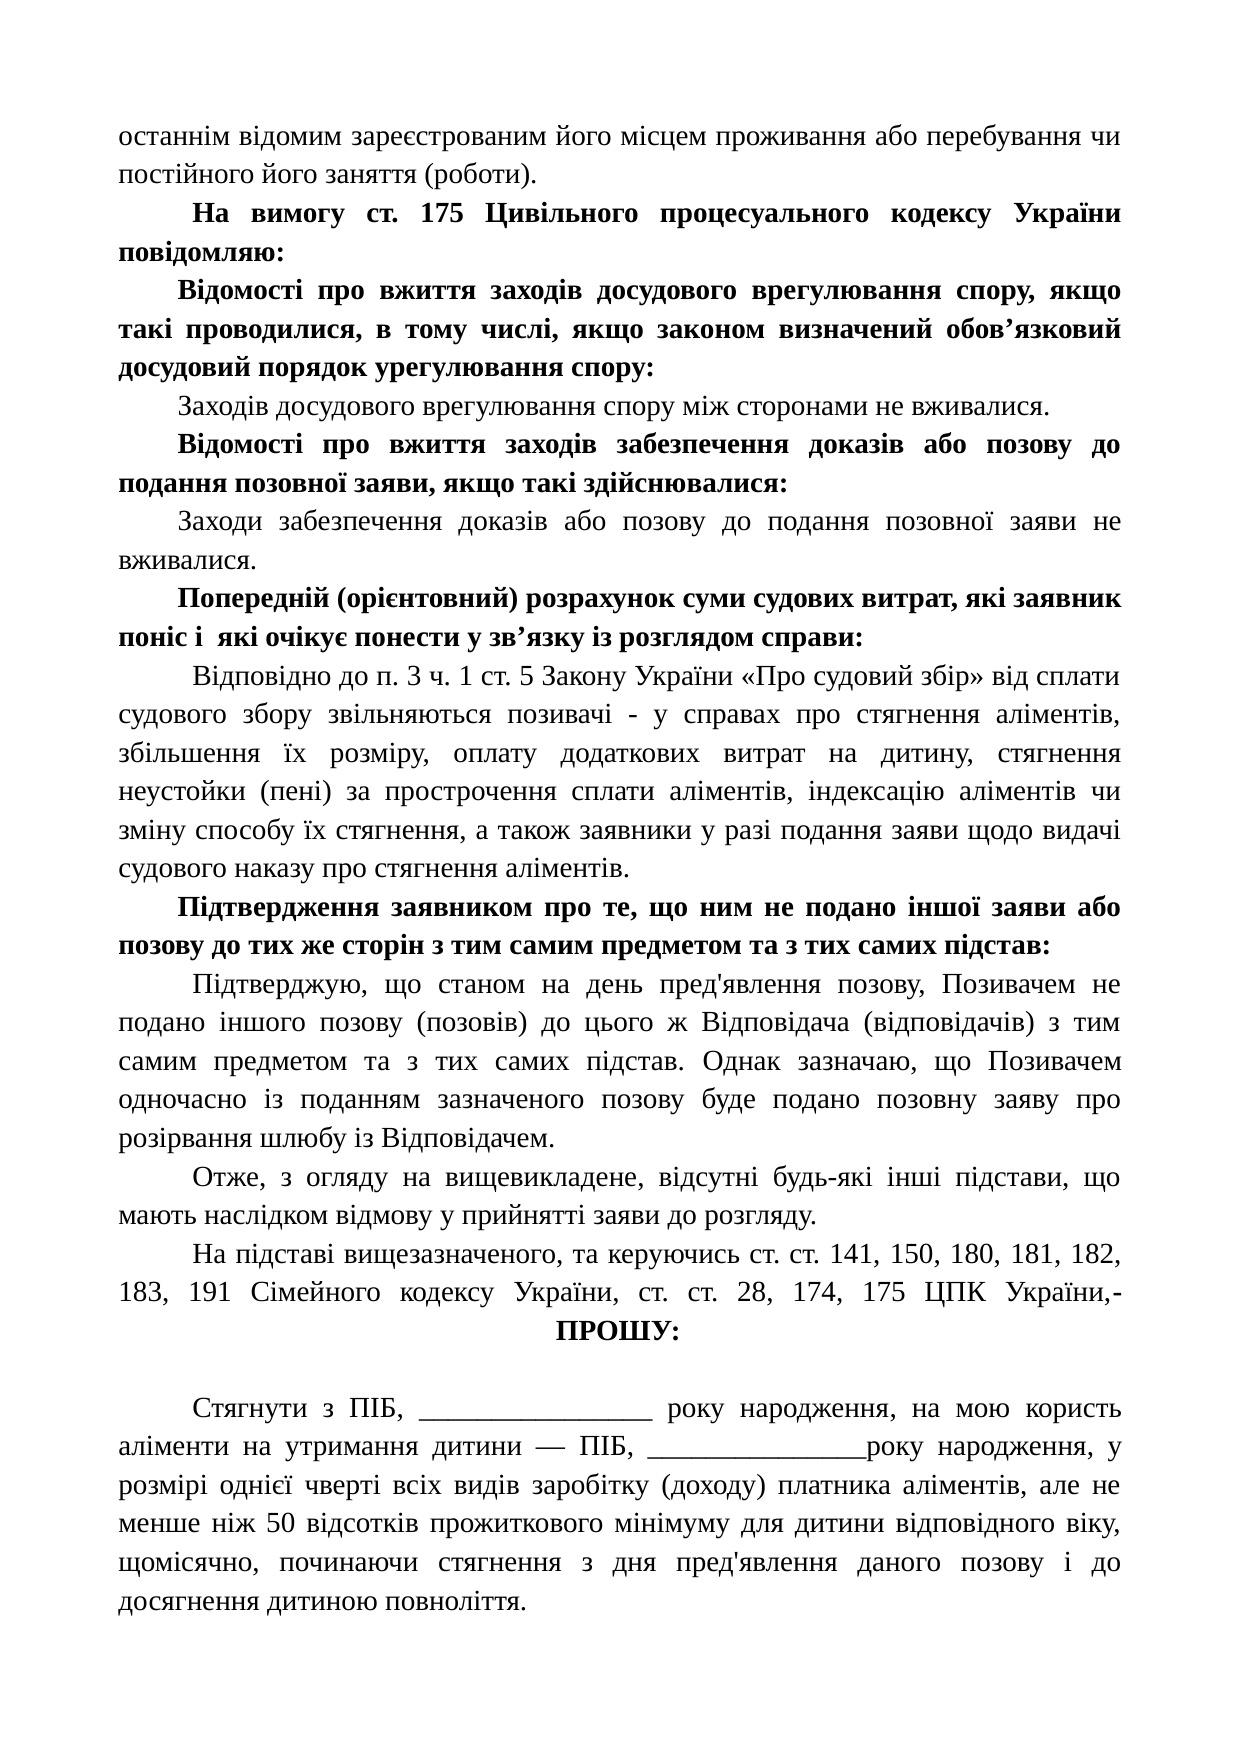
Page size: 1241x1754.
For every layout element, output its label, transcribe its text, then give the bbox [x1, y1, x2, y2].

text Підтвердження заявником про те, що ним не подано іншої заяви або позову до тих же сторін з тим самим предметом та з тих самих підстав: [118, 889, 1122, 961]
text Заходів досудового врегулювання спору між сторонами не вживалися. [118, 388, 1122, 421]
text останнім відомим зареєстрованим його місцем проживання або перебування чи постійного його заняття (роботи). [118, 118, 1122, 190]
text Заходи забезпечення доказів або позову до подання позовної заяви не вживалися. [118, 503, 1122, 576]
text Відомості про вжиття заходів забезпечення доказів або позову до подання позовної заяви, якщо такі здійснювалися: [118, 426, 1122, 498]
text Відомості про вжиття заходів досудового врегулювання спору, якщо такі проводилися, в тому числі, якщо законом визначений обов’язковий досудовий порядок урегулювання спору: [118, 272, 1122, 383]
text Попередній (орієнтовний) розрахунок суми судових витрат, які заявник поніс і які очікує понести у зв’язку із розглядом справи: [118, 581, 1122, 653]
text На вимогу ст. 175 Цивільного процесуального кодексу України повідомляю: [118, 195, 1122, 267]
text Підтверджую, що станом на день пред'явлення позову, Позивачем не подано іншого позову (позовів) до цього ж Відповідача (відповідачів) з тим самим предметом та з тих самих підстав. Однак зазначаю, що Позивачем одночасно із поданням зазначеного позову буде подано позовну заяву про розірвання шлюбу із Відповідачем. [118, 966, 1122, 1154]
text Стягнути з ПІБ, ________________ року народження, на мою користь аліменти на утримання дитини — ПІБ, _______________року народження, у розмірі однієї чверті всіх видів заробітку (доходу) платника аліментів, але не менше ніж 50 відсотків прожиткового мінімуму для дитини відповідного віку, щомісячно, починаючи стягнення з дня пред'явлення даного позову і до досягнення дитиною повноліття. [118, 1390, 1122, 1616]
text Отже, з огляду на вищевикладене, відсутні будь-які інші підстави, що мають наслідком відмову у прийнятті заяви до розгляду. [118, 1159, 1122, 1231]
text Відповідно до п. 3 ч. 1 ст. 5 Закону України «Про судовий збір» від сплати судового збору звільняються позивачі - у справах про стягнення аліментів, збільшення їх розміру, оплату додаткових витрат на дитину, стягнення неустойки (пені) за прострочення сплати аліментів, індексацію аліментів чи зміну способу їх стягнення, а також заявники у разі подання заяви щодо видачі судового наказу про стягнення аліментів. [118, 658, 1122, 884]
text На підставі вищезазначеного, та керуючись ст. ст. 141, 150, 180, 181, 182, 183, 191 Сімейного кодексу України, ст. ст. 28, 174, 175 ЦПК України,- ПРОШУ: [118, 1236, 1122, 1346]
